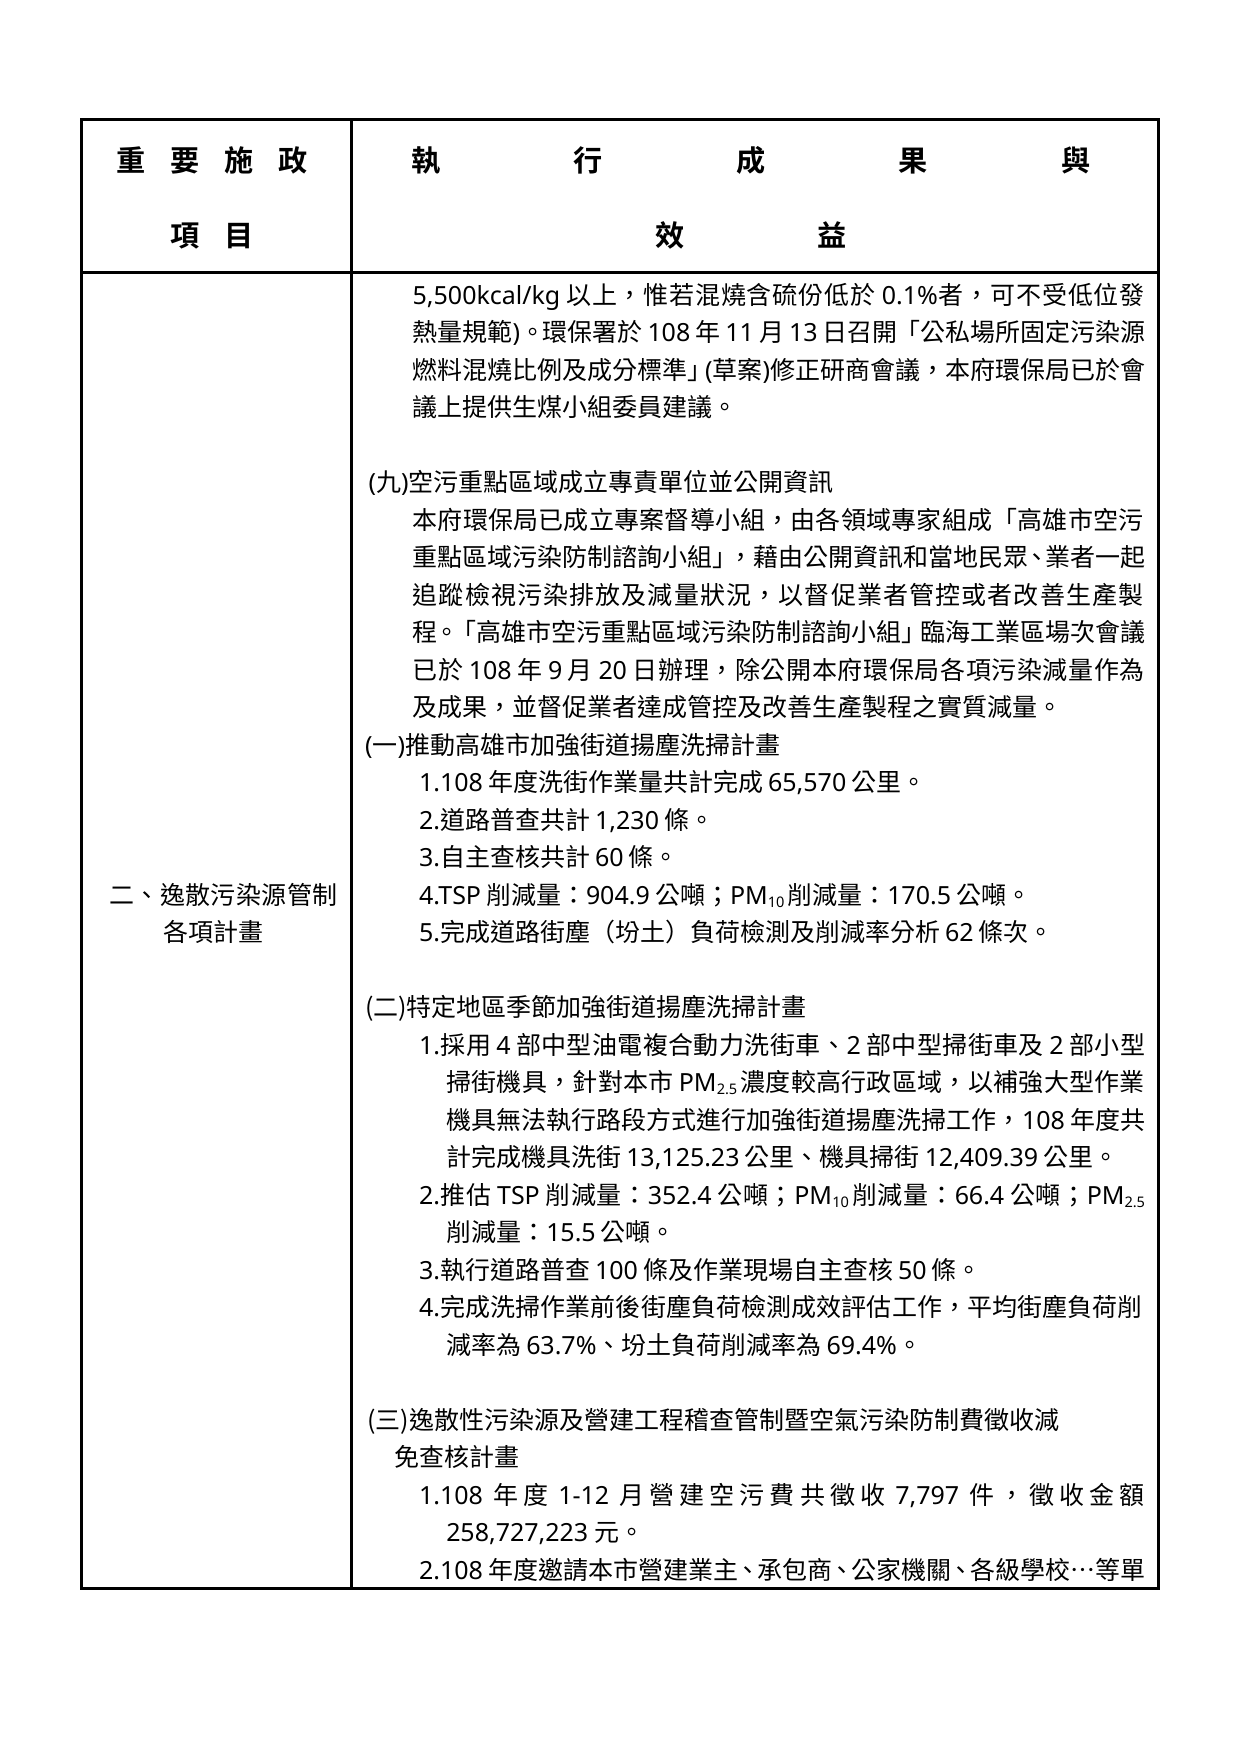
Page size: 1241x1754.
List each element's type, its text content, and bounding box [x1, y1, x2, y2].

table_cell (一) 固定污染源許可管制計畫 1.賡續推動許可制度；確認固定污染源污染物排放量資料，並建立資料庫；108年1-12月月份共受理固定源設置許可54件次、變更許可10件次、操作許可70件次、異動361件次、換證156件次、展延174件次。核發設置許可證75件次、操作許可證766件次。 2.執行1,154製程許可證法規符合度查核，查核結果未依許可證核定內容操作者，依法進行告發處分。 3.執行135根次公私場所排放口定期檢測現場監督檢測作業，確保檢測公司均依照標準流程進行檢測項目，以維護檢測數據之公正性。 (二) CEMS系統暨空氣品質資訊系統操作管理計畫 1.本市公告應連線第一批至第四批公私場所共有30家工廠91根連線煙道，除中鋼公司3根次無法裝設儀器之煙道外，其餘煙道皆已完成連線；而未公告部份已連線共有12根;環評連線共1根。根據最新公告之管理辦法所有連線工廠應傳送即時資料，目前已全數進行即時資料傳輸。 2.執行各項功能查核：相對準確度測試查核34根次、相對準確度測試監督26根次、標準氣體查核35根次、不透光率查核31根次、不透光率監督21根次、二氧化氮查核15根次、法規符合度查核58根次及現場評鑑3廠次。 3.108年辦理「CEMS管理辦法修正草案說明會」1場次。 4.空氣品質管理中心系統中建置緊急應變查詢處理系統，整合GIS圖資功能，提供空氣品質資料、氣象資訊、工業區環境監測資訊、CEMS資料、固定污染源相關查詢功能，並於地理資訊系統內以圖示、圖表顯示查詢結果；另提供固定污染源行動資料庫，提供緊急應變決策分析使用。 5.維護決策支援子系統，包括後端支援伺服器與終端平板電腦設備，其目的在於災害事故發生時，由相關使用者於後端支援伺服器進行災害成案動作，並將關鍵資訊以無線方式傳送至終端平板電腦，現場應變人員可操作終端平板電腦取得所有應變救災所需知詳細資訊以及快取關鍵資訊如基本資料、污染物判定資料、應變決策、歷史事故等。現場應變人員可透過終端平板電腦與後端人員互動，包括資材調度、災情狀況後傳、救災部屬圖面、現場監測數據回傳等。依據環境與天候監測數據，後端支援伺服器還可進行擴散模擬分析，提供後果分析給前端應變指揮官。 6.維護OPEN DATA資料格式，提升資訊公開化。 (三)固定污染源空污費徵收計畫 1. 執行107年第4季~108年第3季空污費申報建檔共5,294家次，空污費審查共5,294家次，追繳金額為5,234萬元。 2.執行本市108年度現場查核作業，空污費針對SOx、NOx、VOCs及TSP等污染物進行現場查核，共計完成606家次；排放量查核共計425家次。 3.執行本市轄內固定污染源稽查檢測，108年1-12月份稽查檢測共完成10廠次30個樣品含揮發性有機物原料或廢棄物VOC含量檢測。 4.空污費催補繳創新作法，以「空污費網路申報及查詢系統」為比較基準，分別與「固定空氣污染源管理資訊系統」及「事業廢棄物申報及管理資訊系統」2大系統勾稽，再透過「上下游比對」等三項比對作業，其108年度共追繳空污費3,905萬元 5. 辦理本市旅宿業、醫療社會福利機構及學校燃油鍋爐改造汰換使用低污染氣體燃料、太陽能或電能等加熱設備之申請補助案件審查，共計受理99件申請案，預計汰換改造鍋爐數共計158座。 (四) 揮發性有機物稽查管制計畫 1.執行181家次VOCs納管行業法規符合度查核及排放量確認作業。 2.執行17件次加油站相關申請資料審查、16座次廢氣燃燒塔相關使用申請審查、108件次歲修申請作業審查。 3.執行156日臭味巡查作業，並執行周界或管道異味官能檢測作業達10點次；執行6根次排放管道VOCs檢測及冷卻水塔VOCs濃度檢測2點次。 4.運用紅外線氣體成像儀執行石化業設備元件洩漏監測302.5小時。 5.執行石化業設備元件洩漏檢測80,110個。 6.執行轄內列管加油站264家基本資料更新作業；110站次油氣回收(A/L)檢測作業，抽測2,587支油槍；另執行60站次氣漏檢測。 7.以相關VOCs管制法令及防制技術議題，針對轄內業者辦理2場次VOCs法規宣導說明會及協助辦理1場次成果發表會。 8.針對屢遭陳情或告發處分工廠，辦理4場次減量輔導會議。 9.運用無人載具執行空氣污染排放調查8場次。 10.執行空氣污染防制之媒體(平面、廣播、網路及電視等)宣導費用共7萬元。 (五) 107~108年有害空氣污染物採樣檢測暨揮發性有機物連續監測設備維護運轉計畫 1.辦理戴奧辛污染源巡查及抽測作業，以掌握排放源之實際操作現況，進行全面法規符合度巡查工作223根次查核及執行戴奧辛排放源排放管道檢測20根次。 2.辦理重金屬污染源抽測作業，執行重金屬排放源排放管道檢測作業20根次。 3.108年度轄區內工廠進行減量改善之實廠輔導，對有超標或污染之虞的工廠，提供輔導改善2場次。 4.辦理排放管道PSN、VOC、異味、燃料含硫份檢測分析，P.S.N檢測作業30根次、VOC檢測31根次、異味檢測30根次、燃料含硫份分析採集10樣品。 5.購置不鏽鋼採樣瓶並執行採樣分析作業，遇空污緊急事件發生時可即時進行採樣，已完成10次緊急事件採樣。 6.108年度完成五常里民宅OP-FTIR連續監測計365日，潮寮國中計365日。 7.執行OP-FTIR測站查核共2站次。 8.污染源FTIR追蹤監測13場次。 9.工廠操作情形巡查計996次。 10.空氣品質戴奧辛檢測4次、空氣品質重金屬檢測4次。 (六)107-108高雄市室內空氣品質暨餐飲業(含紙錢集中焚燒)輔導計畫 1.108年室內空氣品質巡檢500場，標準檢測共34場，經檢測後有4家不符合相關法規標準，依法限期改善完成。舉辦評鑑作業6家，及辦理室內空氣品質宣導說明會1場次，室內空氣品質輔導改善宣導說明會3場，辦理室內空氣品質優良場所示範觀摩1場。 2.108年完成618家寺廟巡查作業，其中新增擴充巡查寺廟基本資料210家、更新維護寺廟基本資料408家次。於三大節慶辦理紙錢集中燒活動，總收運量為926公噸，以功代金所募得款項約為新台幣288萬餘元，並辦理以功代金成果發表會1場次。統計108年紙錢集中焚燒及以功代金成果，推估約可減少燃燒紙錢960.94公噸，減少污染物排放量TSP 3,392.1公斤、NOx 665公斤、PM2.5 2,344.7公斤，一氧化碳29,404.6公斤。 3.108年餐飲業巡查作業完成巡檢438家，其中包含「高雄市環境維護管理自治條例」納管之一定規模餐飲業巡查111家，並召開1場次宣導說明會。現場改善協調會1場，餐飲業周界或管道異味檢測3場。 (七)106-108年高雄市總量管制管理計畫 1.完成排放量減量分析作業：高屏地區空氣污染物總量管制第一期程自104年6月30日起至108年12月止，共列管458家既存固定污染源，原預期減量702公噸空氣污染物，統計至第一期程最後四季，實際減量約10,415公噸空氣污染物，減量成效約預期14倍。 2.已核發削減量差額共53件，TSP、SOx、NOx、VOCs核發量分別為383.5、1,268.7、2,380.2、1,800公噸；並已有完成37件差額交易移轉案例。 3.執行458家排放量目標年排放量比對檢核，檢核結果未達成應削減排放量之減量目標者將依法告發並限期改善完成。 (八)嚴格控管燃煤品質 本府已於108年3月成立「高雄市生煤使用管控專門小組」，其成員由空污專家學者、業者及政府部門共9位代表組成，並於108年4月19日及7月17日分別召開2次會議，會議結論為將生煤小組委員之建議(生煤含硫量限值訂為0.6%以下，低位發熱量訂為5,500kcal/kg以上，惟若混燒含硫份低於0.1%者，可不受低位發熱量規範)。環保署於108年11月13日召開「公私場所固定污染源燃料混燒比例及成分標準」(草案)修正研商會議，本府環保局已於會議上提供生煤小組委員建議。 (九)空污重點區域成立專責單位並公開資訊 本府環保局已成立專案督導小組，由各領域專家組成「高雄市空污重點區域污染防制諮詢小組」，藉由公開資訊和當地民眾、業者一起追蹤檢視污染排放及減量狀況，以督促業者管控或者改善生產製程。「高雄市空污重點區域污染防制諮詢小組」臨海工業區場次會議已於108年9月20日辦理，除公開本府環保局各項污染減量作為及成果，並督促業者達成管控及改善生產製程之實質減量。 (一)推動高雄市加強街道揚塵洗掃計畫 1.108年度洗街作業量共計完成65,570公里。 2.道路普查共計1,230條。 3.自主查核共計60條。 4.TSP削減量：904.9公噸；PM10削減量：170.5公噸。 5.完成道路街塵（坋土）負荷檢測及削減率分析62條次。 (二)特定地區季節加強街道揚塵洗掃計畫 1.採用4部中型油電複合動力洗街車、2部中型掃街車及2部小型掃街機具，針對本市PM2.5濃度較高行政區域，以補強大型作業機具無法執行路段方式進行加強街道揚塵洗掃工作，108年度共計完成機具洗街13,125.23公里、機具掃街12,409.39公里。 2.推估TSP削減量：352.4公噸；PM10削減量：66.4公噸；PM2.5削減量：15.5公噸。 3.執行道路普查100條及作業現場自主查核50條。 4.完成洗掃作業前後街塵負荷檢測成效評估工作，平均街塵負荷削減率為63.7%、坋土負荷削減率為69.4%。 (三)逸散性污染源及營建工程稽查管制暨空氣污染防制費徵收減 免查核計畫 1.108年度1-12月營建空污費共徵收7,797件，徵收金額258,727,223 元。 2.108年度邀請本市營建業主、承包商、公家機關、各級學校…等單位，舉辦「營建工程空氣污染防制費查核及巡查管制宣導說明會」4場次。 3.108年度1-12月共計完成27,253處次營建工地、河川疏濬工程等之(稽)巡查及建檔作業。其中，假日巡查數量達1,689處次。 4.108年度1-12月22,853處次巡查量，違反空污法第16條及第23條第2項屬稽查人員現場稽查告發案件計有22件，處分金額合計1,360,000元整。 5.公共道路洗掃清潔維護：針對公共道路之管線工程及污染之公共路面清潔執行維護作業，108年共有100家工地及93家工廠認養洗掃工區周邊道路，以加強維護周邊環境，統計108年度總洗掃道路長度為44,429.48公里，推估TSP粒狀污染物減量達613.13公噸。 6.108年度共完成10處工地即時監控系統架設，以即時掌握營建工地防制設施完善及現場施工情形。 7.108年度共完成5場工地周界TSP檢測，檢測結果皆符合法規標準，另完成10罐施工機具油品抽測，檢測結果皆符合法規標準。 8.辦理本市固定源散性粒狀污染物稽巡查作業，統計108年度完成2,197點次巡查作業，其中共有238件為提報對象。 9.推動本市固定污染源逸散性粒狀物納管對象認養周邊道路洗掃，完成推動93家次認養周邊道路 10.108年已完成瑞榮瀝青股份有限公司、奇奕國際礦業股份有限公司、台灣高速鐵路股份有限公司左營基地(監看東南水泥公司)、環球水泥股份有限公司大湖預拌混凝土場及勵龍股份有限公司等6處次CCTV架設監控作業。 11.辦理本市逸散源列管對象之周界TSP檢測作業，108年度已完成檢測作業共計20點次，其中配合高屏地區空氣品質不良期間(9~12月)檢測作業共計15點次，檢測結果皆符合法規標準。 12.辦理完成1場次成果發表會(配合營建計畫之工地頒獎)。 13.108年度共辦理12場次港區聯合稽查，聯合單位包含臺灣港務(股)公司、高雄港務分公司、交通部航港局、經濟部加工出口管理處高雄分處等單位。 14.108年度統計1月至12月底完成港區巡查260天，A、B級提報37件次。柴油引擎機具抽油10點次，檢測結果皆符合法規標準。 (四)河川揚塵管制 108年分別完成高屏溪裸露灘地里嶺大橋至雙園大橋間例行性巡查79天次。 108年辦理4場次高屏溪沿岸校園河川揚塵防護宣導說明會，宣導人數共約1,284人次。 108年辦理2場次高屏溪沿岸區里河川揚塵防護宣導說明會，宣導人數共約477人。 108年辦理1場次高屏溪河川揚塵預通報中級演練，參與人數約60人。 108年辦理2場次與環保署、水利單位及屏東縣環保局召開揚塵防制聯繫會議，主要討論目前河川揚塵防制現況、裸露地改善區域規劃及提出未來建議工作事項，以利後續本市對河川揚塵防制作為。 108年完成3次高屏溪裸露灘地衛星影像面積調查。 108年完成河川揚塵電台廣播宣導共計40天次。 完成拍攝河川揚塵防制宣導影片，於辦理各項河川揚塵防制宣導作業時，提供民眾觀看，以達宣導成效。 建置及維護高屏溪沿岸揚塵預警及通報系統，除提供即時空氣品質預警訊息外，並提供相關氣象背景資料，作為後續預警通報之參考。 108年完成7次高屏溪沿岸裸露地分佈狀況及周邊污染源空拍。 108年針對高屏溪沿岸易發生河川揚塵污染路段共進行3,146.87公里洗街作業。 108年辦理場次農業廢棄物露天燃燒防制宣導說明會，宣導人數共約333人次。 (五)空品淨化區業務計畫 依據『高雄市政府空氣品質淨化區設置及管理要點』，持續推動市有土地、私有土地或國有非公用土地設置空品淨化區。108年度共計新增設置8處空品淨化區(包含2處綠牆)，新增綠地面積7,899M2。 2.建置空品淨化區進行線上自主提報以及線上申報系統。更新環保署及本市空污基金補助設置之空品淨化區相關基本資料庫、綠化減碳及污染物淨化量資料庫、成果現況網頁。 3.全面推動511處空品淨化區自主管理，本年度完成本市空品淨化區200處基地現場查核作業，453處配合自主管理線上提報，提報率達88%。針對未於期限內提報自主管理資料者，抽查40處進行不預警查核。 4完成70處基地碳匯量測作業，調查喬木數量5,050株，碳匯量總計為1,997.77公噸。 5.完成511空品淨化區基地之綠覆率百分比之查核紀錄，並計算其平均綠覆率為95.22%。 6.辦理2場次空品淨化區設置申請空污基金補助說明會、1場次空品淨化區認養說明會。 7.結合高雄市立社會教育館草地音樂會，辦理一場空品淨化區宣導活動，拍攝空品淨化區宣導影片一則，宣導空品淨化區設置成效，發布三則新聞稿，製作宣導品189份。 8.輔導13處考評成績較差且有意願配合改善之空品淨化區，完成實質改善工作。 9.完成本市三個行政區（林園區、大寮區、仁武區）23筆裸露地調查，面積約為3.1595公頃，經輔導改善後，裸露地改善總面積約2.8934公頃，裸露地改善面積完成率91.57%。 媒合25家企業認養22處空品淨化區。 本年度因資源整合、撙節維運成本及提供民眾便利服務，「高雄綠遊通APP」已介接至高雄市公共腳踏車租賃站新版的APP，「高雄市公共腳踏車EASY GO！2.0」更新版已於108年6月27日上架，且於108年11月15日舊版高雄綠遊通APP已下架，持續提供民眾當前位置與目的地間之鄰近租賃站導航功能，並結合本市空品淨化區相關資訊。 執行48次空噪科辦公廳植栽養護工作。 篩選3處校園空品淨化區，輔導設置3面植栽或生態解說牌，提升周邊運用功能。 (一)降低機車空氣污染綜合計畫 1.完成已定檢機車巡查拍照存檔共計393,981輛次，巡查未定檢機車張貼限改通知單共計42,410次；已完成車牌辨識作業共拍攝429,070輛次，巡查作業及車牌辨識未定檢機車寄發限改通知49,214輛次，其中已回檢數33,236輛次。 2.完成機車路邊攔檢9,096輛次，其中不合格數1,427輛次，不合格率為15.7%；檢測不合格機車已完成複驗改善54,478輛次，複驗改善完成率為98.2%。 3.民眾對機車定檢的觀念已逐年提高中，由定檢資料統計得知，108年度使用中機車已管制比例約53.7%。 4.至108年12月止空氣污染物削減量部分，NOX可削減10.8噸，PM2.5可削減2.3噸，NMHC削減量為64.7噸，CO削減量為308.2噸，主要的削減量來自定檢不合格機車調修改善、老舊機車淘汰、未定檢機車路邊攔檢不合格複驗改善。 5.受理申請汰舊二行程案件，完成審查並符合累計6,326件，已完成撥款補助累計共6,326件。受理高雄市汰舊並新購電動二輪車申請，完成審查並符合計2,831件，已撥款補助計2,672件。另受理新購電動二輪車申請，完成審查並符合計1,031件，已撥款補助計1,031件。 6.辦理機車排氣檢驗站教育說明會5場次。 7.完成宣導品製作1,500份及海報1,000張。 8.完成年度充電站巡檢工作及維護144座公共充電站。 9.完成新聞媒體製作15則。 (二) 執行柴油車排煙管制計畫 1.108年完成車籍資料庫並定期更新資料，柴油車檢測排煙共通知5,377輛次，執行站內全負載及無負載檢測共計有10,608輛次，站內檢測不合格車輛有356輛，不合格率為約3.3%。 2.完成路邊攔檢排煙共79輛次,不合格為14輛次,整體不合格率為約17.7％。 3.柴油車油品攔查11,372輛次，抽油送驗102件，其中有100件進行含硫量檢測，有2件進行芳香烴檢測，檢驗結果有2件含硫量檢測不合格。 4.維護0800-721721免付費電話預約檢測系統。 5.落實推動柴油車自主管理制度共計簽約有842家，加入柴油車自主管理總車輛數共10,149輛次。 6.推動「保養為主、檢驗為輔」落實使用中柴油車保檢合一制度，本局已完成12家柴油車認可保養廠，輔導建置執行排煙檢測能力，以落實車輛檢修品質，有效管制柴油車污染；108年度有6家認可保養廠願意接受排煙檢測能力訓練，並於12月16日完成評鑑工作，6家皆通過檢驗能力評鑑。 7.推動「行動檢測站」到場檢測服務作業，結合柴油車自主管理措施，檢驗符合標準即可核發分級標章，並優先以公務單位做起，並嘗試與貨運公會合作執行，共計完成檢驗1,880輛，核發1,847張自主管理標章。 8.受理申請淘汰老舊大型柴油車補助案件累計1,579件，通過 審查累計1,531件，已完成撥款案件累計1,074件，撥款金額共計2億8,993萬元。受理申請大型柴油車加裝濾煙器補助案件累計14件，通過審查累計14件，已完成撥款金額共計252.8萬元。 (三)推動公共腳踏車 1.配合市府推廣綠能運輸政策，將公共腳踏車由休閒層面提升為都會交通的接駁運具，以增建公共腳踏車租賃站與捷運站、社區共構形成串接路網，作為短程及轉乘接駁的交通工具。 2.本市公共腳踏車108年每月平均使用人次達38.3萬人次/月以上，每日平均使用逾12,582人次，每日每輛車之週轉率最大達6.68人次，累計總服務人次已突破2,620萬人次，記名登錄人數亦突破104.9萬人。 3.合計本市公共腳踏車租賃站共309站，營運範圍已擴及東至大樹區、西至鼓山區、南至林園區、北至茄萣區。另提供捷運轉乘公共腳踏車優惠措施，每月捷運使用轉乘公共腳踏車人次約3.14萬人次，占公共腳踏車使用人次約8.2%，提升公共腳踏車轉乘接駁的功能。 4.因應3G行動通信業務特許執照屆期終止，於108年6月底前完成全系統300座租賃站升級4G通訊模組。而為便利民眾自行管理票卡，108年12月資訊網新增票卡線上註銷功能，增進服務品質及便利性。 (一)蒐集本市及鄰近空品區環境背景與空品資料，以瞭解環境負荷及空氣品質現況。本市懸浮微粒濃度及臭氧小時平均值108年已達空氣品質標準且皆符合二級防制區標準、細懸浮微粒(PM2.5)標準(手動)檢測方法監測的年平均濃度已由102年30.7μg/m3降至108年20.5μg/m3，改善率達33%。 (二)分析本市空氣品質監測站監測資料。 (三)整合分析轄區內各類污染源空氣污染物排放清單。 (四)依空氣品質現況、未來發展趨勢及本市地方特色，研擬各項空氣品質管理目標與對策，並檢討修正本市空氣污染防制計畫。 (五)協助有效管理各項空污執行計畫及定期追蹤檢討執行成效。 (六)整合各項空氣品質管理成效宣導成果，108年共計發布39則新聞稿。 (七)研訂本市區域空氣品質惡化防治措施，於108.12.23完成公告。 (八)視空氣品質狀況，啟動空氣品質惡化相關防制措施，108年共啟動151天。 (九)108-109年高雄市空氣品質感測物聯網布建計畫 1.108年度針對轄內工業區及其鄰近周邊社區完成完成增設750台空氣品質微型感測器及30組風速風向計，全市空氣品質感測點合計達1,250點，以蒐集本市33處行政區及11處工業區之溫溼度、PM10、PM2.5及TVOC即時感測數據資料。 2.108年度辦理全市1,250點空品感測器之巡檢維護及數據校正作業，共完成數據比對品管作業509點次及維護保養作業504點次，以確保感測數據收集完整率達90%以上，且數據品質無虞。 3.定期分析本市空氣品氣微型感測點監測數據，掌握污染熱點區域及好發時段，作為空氣污染稽核輔導應用參考，以提升稽查成效。 4.108年辦理3場次空氣品質及空氣污染認知宣導活動，建立民眾對於空氣盒子、微型感測器數據與環署測站的差異認知等功能。 (一)本市航空噪音補助： 108年度審查案件數，合計共11件。目前已收件部分並完成初審及現勘拍照，合格件共9件，已函送高雄國際航空站辦理後續複審事宜。 (二)本市道路、鐵路及大眾運輸系統噪音管制事項： 交通噪音監測：108年度完成本市各噪音管制區民眾陳情交通噪音監測共11件。 本市河川108年全年平均RPI 5.23，與107年全年平均(5.43)相較，改善率達3.68%。 配合行政院環境保護署年度工作重點，執行「108年度工業區水污染防治管理計畫」，稽查243次、採樣216次。 推動排放許可、申報制度，以確實有效管制污染源；108年列管之水污染源2,411家，包含公共下水道系統7家、社區下水道系統108家、工業區下水道系統11家及指定地區場所專用下水道29家，餘為排放地面水體者之事業單位847家，均依法要求申請廢(污)水排放許可證(文件)列管。 截至108年12月底轄境內水污染防治許可案件共1,593件，依申請案件類別統計，申請水污染防治措施計畫者有340件、排放地面水體許可證244件、簡易排放許可文件325件、貯留許可文件94件、營建工地逕流廢水削減計畫407件、廢水管理計畫86件、CWMS措施說明書及確認報告書97件。 另督促事業及污水下水道系統依規定設置廢(污)水處理專責單位或人員，目前實際設置專責單位73家，甲級專責人員76家，乙級專責人員240家。 落實使用者付費原則，針對本市排放地面水體之事業完成355家次水污染防治費查核作業。 配合行政院環境保護署年度工作重點，推動畜牧糞尿資源化政策，輔導31家畜牧場核准使用沼液沼渣作為農地肥份使用。 獲環保署補助建立轄內沼液沼渣肥分使用運輸施灌體系，統計至108年12月31日止，共完成沼液集運7,645趟次、集運施灌量2,2942.8噸。 108年度辦理水污染教育訓練於10月23日、12月18日共2場，對象為環保局人員，教育訓練課程為：「無人飛行載具系統於環保稽查之運用」。 108年度辦理事業水污染防治法規說明會於3月11日、3月25日、4月16日、4月17日、4月22日、4月25日、5月22日上下午、5月27日、5月28日、6月24日、6月27日、11月28日上下午，共14場，對象為本市列管事業(包含畜牧場、社區大樓等)，說明會主題為「沼渣液作為農地肥分再利用宣導說明會」、「社區大樓污水下水道法令宣導說明會」、「CWMS系統性及功能性查核常見缺失暨相關法規說明」、「水污染防治措施及檢測申報管理辦法近期修正條文及應注意事項說明」、「事業廢(污)水定期檢測申報常見缺失及因應作為說明會」、「水污染防治法及相關子法說明會（工業區納管事業）」等。 辦理「水環境巡守隊淨溪淨川暨水質檢測活動」共計14場約331人參與。 108年度新成立1支水環境巡守隊（河堤水環境巡守隊-巡守愛河流域），為感謝水環境巡守志工ㄧ年來，對高雄市區內水環境品質辛苦的維護，及增進巡守隊彼此間的交流，加強巡守隊與環保局間的聯繫，於108年11月24日舉辦108年度高雄市河川巡守隊成果檢討會。 劃定「高雄市鳳山溪大東橋上游水污染管制區」；於108年12月26日刊登公報公告，並於109年4月1日生效。 飲用水水質監測，提升飲用水水質 持續監控本市飲用水水質、並加強進行自來水水質監測、包盛裝飲用水水源水質稽查與水源供應許可證之核發，掌握水質狀況，以確保本市飲水衛生之安全。 執行自來水配水系統用戶管線固定點採樣共完成619件，不合格1件，合格率99.84%，不合格項目已立即要求自來水事業改善完成；簡易自來水抽驗水樣38件，合格率100%。 執行自來水淨水場水源水質稽查計58場次，執行簡易自來水水源水質稽查計12場次。 執行飲用水連續供水固定設備稽查422件，合格率100%；抽驗水質322件，合格率100%。 執行自來水水質處理藥劑稽查8件，合格率100%；採樣檢驗藥劑8件，合格率100%。 執行包裝及盛裝飲用水水源查驗24件，合格率100%；盛裝水站(加水站)核發水源供應許可證448件次，稽查540件次。 飲用水水源水質保護區或飲用水取水口一定距離內之土地申請查註案件88件，查註地號為955筆。 天然災害發生時，飲用水安全維護之宣導：108年7月19日發佈「颱風季節來臨 呼籲民眾注意飲用水安全」新聞。 (二)飲用水設備管理 飲用水連續供水固定設備稽查422件，合格率100%；抽驗水質322件，合格率100%。 盛裝水站(加水站)核發水源供應許可證448張，稽查540件次。 (三)108年度辦理「宣導安全飲用水」之活動： 108.07.25_安全飲用水宣導_醫療院所 108.08.20_安全飲用水宣導_加水站水源供應業者 108.09.07_安全飲用水宣導_世界水質監測日_市民 108.10.31_校園安全飲用水宣導_仁武區烏林國小 108.11.27_校園安全飲用水宣導_大寮區忠義國小 (一)執行高雄市土壤及地下水調查及驗證工作相關計畫，包括「108年度高雄市土壤及地下水污染調查及查證工作計畫」、「高雄亞洲新灣區及周邊場址土地永續發展評估計畫」、「中油高煉廠污染土地再利用評估工作計畫」、「107年度高雄市土壤及地下水品質監測及管理計畫」、「108年度高雄市土壤及地下水品質監測及管理計畫」。計畫成果為： 108年度高雄市土壤及地下水調查及查證工作計畫： 完成243組土壤樣品及154口次地下水監測井採樣分析工作業。 執行本市535口地下水監測井巡查作業暨152口外觀維護、13口井體修復、24口井況評估、12口標準監測井廢井、9口簡易井設置及2口標準監測井設置等作業。 每月一次場址現場監督查核工作(目前場址數77處)。 辦理18小時土壤及地下水污染整治技術與相關法令教育課程、3場土水法相關法規說明會、5場次國中小學童或教師土水污染宣導說明會、1場次校園宣導種子教師培訓課程及1場次褐地活化研討會。 執行本市32站加油站基本資料及法規符合度查核及32站具高污染潛勢加油站預防性體檢工作，以及每四個月定期審查本市近300家加油站申報資料。 2.「高雄亞洲新灣區及周邊場址土地永續發展評估計畫(計畫期程至109年2月)」及「中油高煉廠污染土地再利用評估工作計畫(計畫期程至111年2月)」持續執行中。 3.107年度高雄市土壤及地下水品質監測及管理計畫 完成80組土壤、底泥採樣分析；15口次地下水監測井採樣分析；2站加油站定期追蹤土壤氣體採樣檢測工作。 辦理5件法律訴訟案及2件法律訴願諮詢服務。 執行農地土壤品質監測，土壤樣品採樣共29點次；9組重金屬樣品分析。 執行7處非法棄置場址監測井33口次地下水監測及污染調查工作。 每四個月執行地下儲槽系統定期申報審查，共計288家加油站申報資料。 土污法八九條備查及審查共計80件。 每月至少3家次場址現場查核，共計查核場址數36處。 辦理3場次整治技術與法令教育訓練。 4.「108年度高雄市土壤及地下水品質監測及管理計畫(計畫期程至109年5月)」 每月執行彌陀區及燕巢區場址巡查(共計5處) 完成10組土壤、底泥採樣分析；5站加油站定期追蹤土壤氣體採樣檢測工作。 辦理2件法律訴訟案及1件法律訴願諮詢服務。 執行6組農地土壤品質監測之重金屬樣品分析。 執行7處非法棄置場址地下水監測井巡視及外觀維護，17口次地下水監測及污染調查工作。 每四個月執行地下儲槽系統定期申報審查。 辦理土污法八九條備查及審查，目前共計68件。 每月至少3家次場址現場查核，目前查核場址數21處。 目前辦理2場次整治技術與法令教育訓練。 (二)本市已公告及列管之土壤、地下水污染場址總計77處，包括20處整治場址、50處控制場址、6處應變措施計畫場址及1處地下水受污染限制使用地區，列管面積約714公頃。 (三)本市108年度新增公告及列管之土壤、地下水污染場址總計6處，包括1處整治場址、3處控制場址、1處應變措施計畫場址及1處地下水受污染限制使用地區。 (四)本市108年度解除公告及列管之土壤、地下水污染場址總計18處，包括1處整治場址、9處控制場址、7處應變措施計畫場址、1處公告廢止。 (五)108年度共召開本府土壤及地下水污染改善推動小組3場次及專案分組委員48場會議。 輔導本市505家運作毒化物業者依毒性化學物質管理法規定完成運作紀錄申報，另現場稽查輔導查核計877家次，告發11件，辦理毒性化學物質運送聯單報備及變更共36,650件。 審核及核發毒化物登記文件、許可證、運作核可文件、第四類核可文件、專責人員設置等新申請、換發、補發、展延、註銷案件共1,185件。審核「危害預防及應變計畫」、「運送之危害預防及應變計畫」、「應變器材、偵測及警報設備設置及操作計畫」374件。 會同警察及監理單位人員實施「高雄市加強毒性化學物質運送管理聯合輔導稽查實施計畫」，計畫期間計攔檢153車次，攔查結果符合規定。 108年4月19日及108年11月13日辦理2場次毒性及關注化學物質管理法法規宣導說明會。 108年6月12日及108年8月29日辦理2場次高雄市食安活動、108年度高雄市食安宣導說明會。 加強環境用藥製造、販賣業及病媒防治業之查核，並辦理環境用藥製造、販賣業及病媒防治業之許可執照審核，共計列管環境用藥製造業3家、販賣業46家、病媒防治業161家、告發處分37件。 108年1至12月依據環境用藥管理法相關規定，加強偽造、禁用、劣質環境用藥及其標示查核，計查獲偽造、禁用、劣質環境用藥33件；執行市售環境用藥標示查核1,340件，環境用藥廣告查核400件。 108年7月26日、30日、8月3日、8日、15日發布新聞稿「環保局提醒網拍廣告通通要執照」，後引起多家媒體迴響，紛紛刊登相關的環藥網拍新聞。 108年3月30日Earth Hour 地球關燈1小時活動-環境用藥宣導。 108年7月3日配合除草劑宣導辦理環境用藥宣導說明會1場次。 108年10月18日以列管之環境用藥業者為對象，辦理2場次之高雄市環境用藥線上系統操作宣導會。 毒災聯防組織建置與訓練 毒災聯防組織編制規劃： 本市列管毒性化學物質運作廠商達495家，為能即時於毒性化學物質災害事故發生時，迅速啟動聯防組織成員協助救災，依區域及毒化物特性分為13組，並不定期辦理相關訓練課程，以加強現場應變人員對毒災處理程序及應變設備操作之熟悉程度。 2.毒災聯防組織訓練： 108年4月10日、108年5月31日辦理內部教育訓練2場次，課程內容為「毒化物現場稽查及毒化物文件審查經驗分享」、「工廠常見偵測儀器原理及說明」、「攜帶式四用氣體偵測器使用方法及說明」及「現場偵測警報設備測試流程及常見問題」。 108年10月23日辦理「108年度高雄市毒化災事故案例研討會」1場次。 108年7月29日、30日邀集本轄毒災聯防組織成員，辦理「108年度高雄市毒災聯防小組緊急應變實作訓練」，共計3場次。 3.無預警通聯測試： 針對本轄毒化物運作業者辦理毒化物運作場所災害通聯測試，108年度共計辦理30場次。 4.現場無預警測試： 針對本轄毒化物運作業者辦理現場無預警測試，以隨機抽測方式對工廠單位進行施測，由現場人員立即進行應變處置，加強廠方救災應變能力，108年度共計辦理33場次。 (二)毒災防救演練： 108年10月24日(下午)辦理「108年高雄市政府毒性化學物質災害應變中心開設模擬演練暨毒災防救工作會議」毒災應變中心開設及兵棋推演。 108年11月5日(下午)辦理「108年度高雄市毒性化學物質災害防救演練」實兵演練。 每週垃圾清運5日，全年清運 497,424.61公噸。 本市實施垃圾不落地措施，包含各級公私立學校，民眾配合良好，不僅減少垃圾堆置點及髒亂產生，同時提升市容景觀。 維護市容環境，每日執行人力清掃慢車道，108年人力清掃面1,597,489,127平方公尺；108年掃街車清掃快車道，清掃面349,665,679平方公尺。 廚餘回收每週隨垃圾車回收5日，108年廚餘回收量14,385.73公噸，回收率5.78%。 資源回收每週每條清運路線由資源回收車回收2日，108年資源回收量650,302.25公噸，回收率57.12%。 為維護市容觀瞻及增加停車位，廢棄車輛委託民營拖吊，108年計移置汽車285輛、機車1,590輛。 「高雄市巨大廢棄物回收再利用廠」， 108年度巨大廢棄物回收再利用2,060.46公噸、回收再利用率0.17%。 登革熱防治作業：持續配合市府「孳檢為主，消毒為輔」之登革熱防治策略，除進行本市各機關、學校、團體及公私場所登革熱病媒蚊孳生源之清除、輔導及檢查外，並特別加強宣導一般民眾對於室內外環境孳清工作之重視。 環保局所屬各區清潔隊配合各區公所列管之空地髒亂資料，由區公所先行確認複查後，函請環境髒亂空地之所有人限期改善，並由環保局配合督促改善。若屆期經稽查仍未改善，環保局則依廢棄物清理法予以告發處分。 針對確定及疑似病例個案周遭，加強其室內外緊急防治工作(含孳生源清除、孳生源檢查及戶內外消毒)。 108年仍配合市府『生態滅蚊』之策略，工作上則以『孳檢為主、消毒為輔』，實務上由環保局登革熱防治隊及各清潔隊於平日進行室內外孳檢工作，於有發現孳生源時，再進行必要之噴藥消毒工作，一方面避免藥劑噴灑過度污染環境及病媒蚊產生抗藥性、一方面亦避免民眾因過度噴藥爆發民怨。 針對登革熱高風險及列管場域，由登革熱防治隊及各區隊派員續進行孳檢工作以降低病媒蚊密度，另為呼籲民眾落實登革熱居家防治，落實執行公權力並搭配各里進行家戶宣導，由家戶自身做起，務求滅絕病媒蚊孳生源。並由登革熱防治隊繼續佈放誘殺桶，持監測本市病媒蚊的密度，將所收集數據來反映該區成蚊密度，供各區級指揮中心作為參考。 108年輔導檢查清除15,119里次、清除髒亂點25,303處、清除孳生源353,924公斤。孳生源投藥45,520處、總消毒面積35,489,910㎡；登革熱病媒蚊防治工作總投入人力136,126人次。 依據「高雄市登革熱生態滅蚊防疫計畫」，108年度本市維持執行1次預防性定期戶外消毒工作，避免噴藥過度造成環境污染及蚊蟲抗藥性影響防疫，並於實施前先函請各區公所，轉知所屬各里辦公處及里民配合居家環境整頓以提昇防治效果，實施期間為108年2月19日至6月19日；餘則針對登革熱個案或特定事件造成之環境衛生不良區域實施消毒作業。 訂定108年度全市家鼠防除工作計畫，並採購滅鼠藥劑於10月1日至10月7日辦理「高雄市滅鼠週」前發放。以及宣導民眾「做好環境整頓、投以滅鼠餌劑為輔」之正確防除觀念，以防治家鼠危害，維護居家環境品質。 每年年底由各區隊提報來年各行政區清疏目標及路段，並將每日清疏作業情形上傳溝渠清疏平台公告市民周知，另發現水溝結構異常將立即通報相關單位進行改善，務使市區排水順暢，保護市民生命財產安全。 每年汛期前完成各行政區域易淹水路段清疏作業，提升易淹水路段排水順暢度，並於豪雨特報及颱風期間，請各區隊再次加強轄易淹水及低窪路段洩水孔巡檢作業，以確保排水順暢。 108年清疏長度3,950公里，清疏污泥重量28,920公噸。 配合環保署推動「全面提升優質公廁精進計畫」，逐年辦理公廁特優場所認證，加強公廁維護檢查，檢查結果函送權管單位改善。 每月將彙集各區隊公廁檢查成績報表，提報環保署EcoLife網頁系統。 108年檢查72,310座次。環保局負責維護公廁79座。 為支援提供本市各機關團體、市民辦理各項活動使用，環保局備有流動廁所1輛，108年度租用36車次，租金收入75,000元。 108年向行政院環境保護署爭取補助款28,560,600元汰換14輛老舊垃圾車，以及28,800,000元汰換13輛老舊資源回收車，投入現行垃圾清運行列。 推動執行機關加強辦理資源回收工作，利用勤前教育、勞安訓練及教育訓練課程，加強宣導回收清運及貯存之作業及規範。 配合環保署推動資源回收相關工作，包括推動建置資源回收形象改造示範點共3處，補助16處社區及44處學校機關購置資源回收設施。 加強轄區責任業者約2,924家及14大販賣業者列管約4,286家，主動稽查商品是否確實標示資源回收標誌及是否依規定設置資源回收設施。 落實回收處理業的管理，針對轄區達一定規模登記為回收處理業者79家，未達一定規模回收業者218家，實施輔導事宜，以有效落實形象改造工作。 加強辦理資源回收宣導活動場次達1,339場以上，並藉由電子媒體或平面媒體提升宣導效益，媒體宣傳(導)則數達535則，另為配合環保署政策，加強廢照明光源防破宣導、二次電池回收宣導、廢紙容器與廢紙分開回收宣導、玻璃分色宣導及電子電器逆向回收宣導工作。 配合環保署辦理已登記責任業營業量查核專案計畫，藉由查出短報或漏報等不實申報情事，提升本市轄內業者繳交資源回收清除處理費之稽徵成效，108年度查獲短漏金額約481萬元。 108年辦理清潔隊員招考，統計至111年屆齡退休人數達669人；依據「高雄市政府環境保護局職工工作規則」第4條規定，辦理招考。 「108年清潔隊員甄試」錄取採總成績排序進用，正取人員193名已於108年11月1日報到；備取人員則按期程，採半年(2月及8月)依序遞補屆齡退休人員職缺至各區清潔隊，以解決人力之需求。 清運處理本市水肥公民營清除處理機構清除之水肥，轉運至污水下水道系統處理廠處理，108年度共處理本市水肥73,005.81公噸。 （二）108年度環保局大寮及旗山衛生掩埋場處理本市廢棄物（溝泥）計23,603.251公噸。 （三）108年度環保局燕巢及路竹衛生掩埋場妥善處理本市中、南區資源回收廠及岡山、仁武焚化廠產生之飛灰衍生物共計104,239.78公噸。 （四）西青埔衛生掩埋場辦理沼氣再利用發電，108年度共處理沼氣計368.75萬立方公尺，發電量計589.85萬度。 （五）辦理第十五期環境品質監測計畫。 （六）執行垃圾焚化底渣委託及自辦篩分再利用處理計畫，108年度再利用處理中區、南區、仁武、岡山資源回收廠產出底渣共154,227.9公噸。 （七）行政院環境保護署工程查核小組查核環保局「高雄市路竹簡易垃圾掩埋場活化再利用工程—廢棄物挖掘及篩分作業」及「高雄市路竹簡易垃圾掩埋場華畫再利用工程—掩埋場整建工程」，皆獲評為「甲等」。 （八）行政院環境保護署辦理環保局公有掩埋場第三級查核，查核結果88分「甲等」，另參與查核營運中掩埋場-燕巢場81分「甲等」。 （九）依「高雄市廢棄物處理場廠回饋辦法」第九條第二項「回饋金依實際進場掩埋廢棄物之數量，按每公噸提列新臺幣二百元…。」規定，108年度撥付回饋金共計28,869,720 元，其中燕巢區公所7,568,594元、路竹區公所11,031,239.79元、阿蓮區公所5,549,236元、大寮區公所4,456,524元、旗山區公所264,126元。 （一）持續擴大列管事業廢棄物產源：落實執行行政院環保署公告「應以網路傳輸方式申報廢棄物之產出、貯存、清除、處理、再利用、輸出及輸入情形之事業」及公告「應檢具事業廢棄物清理計畫書之事業」，108年12月列管公告對象計3,357家。 （二）持續辦理廢棄物清除處理機構許可管理業務，強化審查時程控管，廢棄物清除處理機構108年度許可證核發件數479件。 （三）108年度辦理公民營廢棄物管理及事業廢棄物網路申報管制系統之勾稽管理、申報查詢、輸出境外及稽查管理共計20,602次、裁處1,203件、處分金額21,322,500元。 （四）辦理事業機構之事業廢棄物清理計畫書審查共計審查通過2,589件。 （五）配合地檢署，環保警察第三中隊及協同南區環境督察大隊值執行公害犯罪聯合稽查，以有效嚇阻不肖業者，任意違法傾棄破壞環境情事，108年度共執行80場次。 (一)環境影響評估 108年度計召開3場次環境影響評估審查委員會、審查案件15件次(4件次環說書、4件次環境影響差異分析報告、7件次變更內容對照表)；召開22場次專案小組初審會議，審查案件24件次。執行184件次環評開發案件現場監督作業，以查核開發單位環評承諾事項及審查結論辦理情形，督促開發單位落實環境保護對策，達成環境保護之目的。 (一)辦理高雄巿永續發展會會議 縣市合併後，於101年4月6日高雄市永續發展會組織架構調整及設置要點新訂研商會，針對高雄市永續發展會設置要點及組織架構進行討論並提供建議，並於101年12月5日由本府人事處函頒「高雄市永續發展會設置要點」。 高雄市環境維護管理自治條例自104年10月15日公布施行，依其第12條規定，針對本市氣候變遷衝擊下之脆弱度，應研擬因應調適策略，並提請本府氣候變遷調適會審議，以降低氣候變遷造成之衝擊。因此本府針對高雄市永續發展會進行任務擴編，並更名為「高雄市政府永續發展暨氣候變遷調適會」，其任務除了原本推動本市永續發展外，並加入本市八大領域調適行動綱領的審議與決策，以有效推動本市氣候變遷調適政策，減少氣候變遷衝擊。 高雄市永續發展暨氣候變遷調適會委員於108年邁入第5屆，聘期自108年3月至110年2月，高雄市永續發展暨氣候變遷調適會下10個工作小組自108年2月起陸續召開工作小組會議，更新指標等資料，並於108年8月29日召開「高雄市永續發展暨氣候變遷會第5屆第1次委員會」，確認永續發展指標辦理現況、工作報告及報告案。 (二)推動節能減碳，建構永續生態城市 1.落實波昂宣言、邁向國際環保新都 108年6月24日至7月4日市府組團赴德國波昂參加「2019年ICLEI韌性城市大會」，由時任環保局袁中新局長及工務局吳明昌局長率工務局、交通局、環保局與會，本次市府代表團於會中發表「氣候變遷之下高雄市調適行動模式」及「以濕地、滯洪池串聯的高雄綠色生態廊道與城市水韌性調適措施」；會後並安排前往參訪2018年歐洲綠色首都「奈梅亨」及德國氣候服務中心(GERICS)。 108年10月23日至26日由陳雄文副市長率環保局赴韓國首爾參與「2019年首爾氣候變遷市長論壇暨ICLEI東亞地區執行委員會」，陳雄文副市長並於會中分享高雄在面對極端氣候瞬時強降雨時所採取清溝、滯洪、檢討雨水下水系統設計基準、汰換二行程機車為電動機車、電廠改燒天然氣等實際的調適減緩行動，深獲現場各國代表肯定，也為大會提供有效的氣候調適解決案例。 2.高雄市溫室氣體減量計畫： 高雄市107 年溫室氣體淨排放量為5,814.61萬公噸CO2e，較基準年94年減少12.09%，已超國家109年減量2%目標。 「高雄市溫室氣體管制執行計畫」於108年5月16日經中央核定執行。 高雄市環境維護管理自治條例第9條、第11條及第21條修正案，於108年9月27日經行政院核定通過。 2019年城市碳揭露(CDP)，高雄市於減緩及調適兩項目皆獲評最高之A等級。 辦理57家應盤查登錄溫室氣體排放量之排放源線上及現場勾稽查核作業，全數符合法規要求。 辦理33場次低碳環境教育宣導活動。 辦理16場次107年度低碳環境教育執行成果有疑義單位查訪作業。 完成14案事業單外與住商部門溫室氣體合作減量作業。 辦理6場次溫室氣體排放源訪察及自主管理計畫輔導作業。 購置7部影片提供市府辦理低碳環境教育宣導。 辦理3場次調適利害關係人訪談作業。 辦理2家次事業單位節能減碳輔導。 辦理1場次溫室氣體減量策略研商會。 辦理1場次自主管理輔導暨跨部門溫室氣體合作減量說明會。 輔導港都客運辦理電動公車碳標籤申請作業。 邀請國家災害防救科技中心(NCDR)及德國氣候服務中心（GERICS）辦理2場次氣候調適行動教育訓練。 3. 執行「108年度高雄市環境教育宣導暨環保集點推廣計畫」績效如下： 本市環保集點推廣人數統計至108年12月底達16,859人，推廣人數為全國第一。 配合大眾運輸集點政策完成39場次宣導活動，推廣18處機關學校環保集點宣導及完成12場次社區協會志工環保集點宣導活動。 完成輕軌系統納入環保集點平台大眾運輸集點活動。推動一卡通、悠遊卡、icash及Happycash納入環保集點平台。 與家樂福鼎山店合作辦理1場次環保集點推廣活動，活動人數為489人。結合文藻大學周遭商圈，辦理環保集點推廣活動，活動人數為270人。 4.執行「108年高雄市因應氣候變遷執行計畫」績效如下： 108年已辦理24場次低碳飲食(含蔬食)推廣活動，參與人數約1,434人。 108年辦理4場次活動，分別於鳥松濕地、陽明海洋探索館、高雄市愛種樹協會及慈心有機農業發展基金會進行生物多樣性與永續生態活動，參與人數約為280人；辦理1場次環保集點高雄市專屬會員抽獎活動，中獎人數約為111人；本市環保集點推廣人數統計至12月底達16,129人，推廣本市富樂夢觀光工廠(碳足跡)加入環保集點綠點兌換處。 辦理創意宣導活動兩梯次，包含與野鳥協會合作辦理之生態嘉年華活動；與阿福食物銀行辦理之惜食活動。以此吸引民眾關注生態及惜食議題。 5.執行「108年高雄市低碳永續家園建構推動計畫」績效如下： 108年度輔導本市參與低碳永續家園認證評等，計有2處區層級「銀級」認證、4處里層級「銅級」認證、2處里層級「銀級」認證及31處村里社區取得報名成功(入圍)。 108年辦理完成12處107年度補助對象追蹤查核，已通知社區負責人員辦理後續維養作業。 108年5月14日由環保署表揚107年高雄市低碳永續家園地方政府市層級銀級認證殊榮。 108年5月29日辦理完成1場次永續經營研商會議。 108年6月5日配合辦理完成1場次108年度高雄市綠色生活績優單位表揚活動，共頒發本市1處區銅級及3處里銅級單位。 108年6月11日辦理完成11處本市銅級單位現地查核作業。 108年6月21日、10月18日辦理完成2場次特色社區觀摩活動，參與人數合計為109人次。 108年7月26日及10月4日辦理完成2場次低碳飲食推廣活動，參與人數合計為104人次。 108年9月27日辦理完成1場次低碳企業參訪活動，參與人數合計為35人次。 108年11月26日辦理完成1場次跨局處研商會議。 108年11月完成12處潛力社區行動項目建置。 競爭型計畫於108年12月17日完成驗收5處學校社區示範型綠屋頂建置。 6.執行「機關及民間團體綠色消費及採購業務推動計畫」： 查核連鎖型及非連鎖型綠色商店、星級環保餐館、環保旅店計46家次。 輔導本市綠色商店提報年度販售環保標章產品，金額達4億餘元。 輔導民間企業、團體及社區申報綠色採購家數279家，並簽署「綠色採購意願書」，108年提報年度綠色採購金額達30億餘元。 宣導綠色生活與消費（含說明會、村里學校宣導、大型活動設攤宣導）合計宣導人次計69,686人。 辦理「機關綠色採購說明會」2場次、「服務業環保標章說明會」1場次；辦理「108年綠色生活績優單位表揚」1場次。 宣傳環保集點政策，總計本市會員已達16,916人。 7.成立ICLEI東亞辦公室，積極參與國際事務 「ICLEI東亞地區高雄環境永續發展能力訓練中心(ICLEI KCC)」係由高雄市政府捐助設立之「財團法人ICLEI東亞地區高雄環境永續發展能力訓練中心基金會」下設之組織，該基金會業於101年9月12日向高雄地方法院登記設立，該中心於同年9月17日正式營運。105年9月適逢第一期滿，經與德國總部討論後，同意簽署第二期5年合約，持續發揮能量。 108年之相關推動工作與執行成果，包含舉辦與協辦國際/國內研討會、交流活動，積極代表高雄市參與國際事務： 主辦七場活動：依ICLEI五大路徑—低排放發展、自然基礎發展、循環發展、韌性發展及公平與人本發展，規劃籌辦各項專業訓練和論壇。 2月20日高雄市「永韌高雄、議員領航願景工作坊」由ICLEI KCC主辦，針對高雄市議會、議員及其幕僚對永續氣候韌性專業能力。針對目標對象(與會者)，進行永續氣候城市主題(氣候減緩與調適)之專業培力訓練，藉此強化高雄市議會、議員及其幕僚在氣候韌性發展議題的認知深度，深化各局處意見交流與共識。 達成效益：市府和議會是治理的兩大主軸，ICLEI KCC首次舉辦以議會、議員及幕僚為目標觀眾的互動式工作坊，實質增進ICLEI KCC與高雄市議會夥伴關係，也擴增ICLEI KCC服務範圍。有助於議會對ICLEI KCC活動了解，並有助益於未來與高雄市議會的長期與穩定的合作發展。落實國際新知在高雄在地化，提升ICLEI KCC議會永續培力專業知識基礎與專業知名度。此課程可成為台灣其他縣市或高雄市府內培力訓練教材。 3月26日臺北市「社會創新與公民實踐」論壇： 與ICDI和SCSE共同舉辦，公民參與及社會創新實踐是新一代全球智慧城市發展的主軸，城市開始透過開放、共創的平台、生活實驗室機制，翻轉城市的運作模式。以往智慧城市所談論的公私夥伴關係，現在趨勢是透過更透明、互動的平台環境與創意機制，納入以公民為核心的公私民合夥機制的跨界整合推動模式，優化各種解方案。 達成效益：持續中心歷年與ICDI及TCA的合作關係，深化ICLEI智慧城市倡議。本次議題的設定和講者的多元性，加上半開放式場地的因素，比較起其他永續城市系列場次，本活動參與的國際人士明顯偏多，佔了約44% (聽眾約68~90人)。邀請來自於日本、印尼、歐洲國家以及台灣城市代表(桃園及高雄)講者，分享推動4P智慧城市機制的經驗與案例，藉由智慧城市展動能，持續推動ICLEI永續智慧城市議題，展望2050台灣永續城市共創框架。重要產出為2019全球智慧解決方案(英)出版品。 3月29日高雄市「城市氣候研習班：永韌高雄、市政領航」： 由ICLEI KCC主辦，深化高雄市政府業務單位永續氣候韌性專業能力，針對目標對象(與會者)，進行永續氣候城市主題(氣候減緩與調適)之專業培力訓練，強化高雄市政府業務單位在氣候韌性發展議題的認知深度，深化各局處意見交流與共識。落實永續氣候知識產出與分享，會後將執行成果轉化為實質可見的成果報告與學員共同分享。 達成效益：辦理各項「環境永續發展政策管理之訓練與資訊交流」相關之教育訓練課程符合ICLEI KCC成立宗旨，可深化ICLEI KCC之培力訓練之相關專業能力。與ICLEI KCC捐助城市之公務人力訓練發展中心合作，協助高雄市府主管級人員認識國際永續發展趨勢，透過課程進行深度討論與互動，促成ICLEI KCC知名度與信任感，有利於未來活動辦理與各局處之溝通。透過線上課程的資料庫建置與推廣，ICLEI KCC在該主題工作坊標準化培訓課程與資料推廣全臺各縣市或其他亞洲城市作為典範。 5月17日高雄市「ICLEI KCC x CDP氣候與碳揭露工作坊」 由ICLEI KCC和CDP共同主辦且高雄市環保局協辦的工作坊，讓各地方政府、城市、企業、組織等各方使用者都可以只要填報一次，即可達到平台資料共通的目的。2019年至今，雙方達成共識以CDP為日後主要申報平台，本工作坊則將針對最新CDP發展與未來展望為主題，對城市會員進行培訓，讓城市申報較易填報比較、評估及驗證成果。 達成效益：完成CDP問卷中文化，課程收入8800元。cCR和CDP合併後在臺(以及東亞)第一場以城市為目標之CDP專業研習工作坊，建構中心人員最新平台填報技術諮詢能力，保持與強化KCC在臺灣持續作為城市氣候碳揭露平台的聯繫與技術諮詢窗口，並促進本中心與CDP亞太網絡之直接聯繫。本中心爭取CDP自帶經費(國際講師旅費)共同主辦，撙節開支。建構臺灣會員城市碳揭露相關國際知識: 針對新的CDPxICLEI平台，獲得面對面第一手的填報指導，透過專業研習增加對國際最大碳揭露平台CDP了解以及問卷實務指導。 9月5日高雄市「ICLEI台灣會員城市大會」 本次大會由ICLEI KCC協助參加會議之台灣城市高雄、臺南、臺中、桃園、新北等，安排城市對談及國際發表等活動，除了展現臺灣城市在永續發展各項領域的努力成果，也藉此增加城市的國際曝光與交流機會。 達成效益：讓各城市新任主管機關更了解 ICLEI 與 ICLEI KCC；宣傳ICLEI 2019-2020工作計畫與國際活動；了解各會員城市相關議題之最新發展；促進台灣ICLEI 會員間交流，達成台灣城市間共識。 9月25日臺南、屏東「ICDFxKCC永續水資源管理：因應缺水或極端乾溼韌性城市」 與經濟部國合處共同主辦，課程針對國際友邦制定水管理運用政策及實際執行計畫之專業人士、高階官員及國合會相關計畫之合作夥伴，跨越韌性都市、海綿都市、新興與循環(水)經濟主題之探討，透過室內課程活動，邀請國內專家授課，提供國際水資源管理最新趨勢及台灣的實際案例分享。 達成效益：深化ICLEI韌性系列議程，持續維持與國合會良好夥伴關係，強化國際培力經驗；本班由台灣友邦共 17 國之中央或地方政府專責水資源管理政策之國際官員及技術專家約 25 人；經濟部水利署及臺灣學員等共32 人參與；擴大KCC培力對象國際化組成。提升台灣城市經驗國際能見度：台灣城市(台南、高雄、屏東) 的水資源管理實務經驗與案例；厚實深化台灣與國際韌性發展專家之網絡與交流。 11月28日臺北市「全球企業永續論壇（GCSF）平行場次-亞太低排放城市論壇：從智慧能源走向永續發展」 因應國際社會及全球企業積極應對聯合國永續發展目標及巴黎氣候協定，致力於責任投資與永續發展領域，臺灣永續能源基金會特邀國內各產學機構共同辦理，落實永續教育並掌握企業商機。針對目前高國際注目度的智慧能源，邀請國際專家(含ALP委員會成員)分享亞太低排放社會建構之經驗、國際低碳永續能源轉型趨勢與現況、亞太低排放與智慧能源城市建構以及臺灣低排放與智慧能源之機會與挑戰。 達成效益：促進本中心身為國際平台之專業意象；達到效用最大化、費用最小化之最佳合作模式；透過GCSF論壇，達到觸角伸及企業/產業之目的。 協辦三場活動 5月11日~12日高雄市「亞太社企高峰會-當韌性遇見城市：韌性城市發展與展望」：由ICLEI KCC協辦的亞太社企高峰會，ICLEI KCC蔡宛恬主任應邀擔任講者，就ICLEI KCC主要業務和訓練範疇簡述並切入韌性發展的願景和雄心報負，強調高雄市目前如何將潛在危害舒緩並達成城市永續發展的目標。 10月17日~18日高雄市「東亞氣候變遷調適與防災法制論壇」 與高雄大學法學院國際關係研究中心合辦，邀請國內外關注氣候變遷、海洋政策及能源法制專家學者與會，就氣候變遷、海洋保育及再生能源法制等多項議題發表研究成果及交流。政策層面切入並結合國內外跨領域專家經驗分享交流，提供臺灣面臨氣候變遷衝擊時，如何整合政府、民間與企業的力量將損害最低效果。蔡宛恬主任受邀擔任年輕學者場次與談人。 達成效益：參與國立大學之活動，提升ICLEI KCC能見度。 11月25日台北市「2019能源願景高峰論壇」 協助經濟日報辦理舉行永續能源發展論壇，邀請ICLEI日本辦公室內田東吾主任擔任講者，透過發表對未來智慧能源發展議題提供精深的個人見解，其中不乏跨領域的國內經理人及專家學者，如金融業、鋼鐵製造業、研究機構、政府單位等，共同交流經驗與專業意見，引領我國能朝向永續能源發展躍進。 達成效益：擔任本活動協辦單位，中心LOGO同步在經濟日報各宣傳中出現，促進知名度提升。講者為ICLEI日辦主任，專題演講題目為智慧能源與永續發展，促進ICLEI與能源永續等領域的專業連結。 受邀及參與十四場活動 3月26日台北市「A•SDGs盟約儀式」：聯盟主席簡又新大使與時任ICLEI KCC執行長袁中新共同簽署聯盟約定書，共同見證ICLEI KCC正式成為聯盟一員，聯盟喜添新夥伴，未來將結合城市裡力促永續發展。未來ICLEI KCC期盼與聯盟成員建立夥伴關係與交流互動，相互交流學習，攜手共創永續未來。ICLEI KCC蔡宛恬主任也與會見證簽署盟約儀式，強調高雄市將致力於推動環境永續發展、強化城市韌性和建構低碳城市努力。 4月15日~17日印度新德里「RACP亞太韌性城市會議」 由印度南德里政府、ICLEI南亞秘書處主辦的國際性會議，提供亞太地區城市推行永續發展目標和國家自主貢獻等相關議題研討交流的平台。高雄市是臺灣第一個加入ICLEI的會員城市，2006年加入後即積極參與國際環保事務及會議，瞭解國際間最新的環境議題發展，汲取先進城市環保政策推動經驗，在國際舞臺上展現高雄永續發展的努力、因應氣候變遷之減碳與調適行動。 達成效益：本次參與人士超過200人，來自70個城市與超過25個國家；由南德里市政組織(SDMC,South Delhi Municipal Corporation) 與ICLEI共同主辦；其他夥伴與贊助單位包括歐盟、IDRC、Swiss Agency for Development and Cooperation、德國GIZ、100 Resilient Cities、亞洲低碳策略夥伴(Asia LEDS Partnership)等及聯合國相關組織：UN-HABITAT 人居署、UNISDR 減災署、UNDP 開發計畫署等。同時也取得亞太區域各城市國際倡議參與最新資訊與進度，以作為ICLEI KCC後續國際培力規劃或是國際合作計畫之參考基礎。參與活動亦促進ICLEI KCC與ICLEI亞太區各辦公室資訊交流、活動連結與夥伴關係。 6月5日高雄市「邁向永續台灣國際研討會-聯合國永續發展目標在地化研討會」：由時任ICLEI KCC執行長袁中新擔任講者，就永續發展目標推動策略與成效評估議題，談及高雄市如何推動調適氣候變遷和目前已施行的減少碳排的建設，強調核心目標為: 永續發展、宜居高雄。就減碳調適方面，強調可由打造太陽能城市、還地於水並建立海綿城市、水資源再利用以及低碳綠化生活。 6月24日~7月4日德國波昂「ICLEI全球韌性城市大會」暨「ICLEI IOMC會議」 ICLEI KCC蔡宛恬主任參加本年度ICLEI全球經理人會議 (IOMC)，研議2020 ICLEI商業模式新方針。同時楊宜升組長共同參與本年度全球大會，由ICLEI世界秘書處與德國波昂市政府共同主辦，全球韌性城市大會的主題，涵蓋了國家城市治理整合、私部門參與、循環經濟、韌性數位城市、韌性社會、災難管理、永續食物系統、小島城市、保險與城市、科學與氣候行動及韌性建築、古蹟保存、水資源、基礎建設、公共參與等。 達成效益：本次約有來自超過60國、560與會者參與第十屆全球韌性城市大會，包括40多場場次與5場參訪；臺灣代表團(高雄、台南、桃園)成果: 6場次發表/與談、4海報、1城市對談、2高階場次等，協助桃園辦理城市對談獲得桃園的補助項目及金額會員服務(口譯機租借服務)。 7月4日~5日韓國首爾「UNDRR永續兼容社區的減災應用」專業講師培訓課程 本講師培訓自2016年起基於ICLEI總部與UNDRR所簽訂之MOU，每年定期舉辦，邀集其他辦公室(含KCC、EAS、JO、KO)和其區域夥伴參加。ICLEI KCC兩位同仁，參加由聯合國減災署（UNISDR）於韓國仁川的訓練單位（ONEA-GETI）舉辦的亞太地區講師訓練課程（Building Resilient Cities with Disaster Rick Reduction Action Plan），取得國際講師認證，厚植ICLEI KCC培力訓練能力。 達成效益：持續建立ICLEI KCC與UNDRR的友好關係；持續連結ICLEI KCC及其他ICLEI東亞辦公室的夥伴關係；增加ICLEI KCC與UN連結之國際專業度；獲得UN授課資格-取得UNDRR聯合國防災署認證的專業講師證書，取得可在台灣(及東亞地區)企業與顧問界進行「永續城市與社區」相關訓練之資格，厚植ICLEI KCC國際專業力、認知度。 8月14日高雄市「2019大高雄共創永續交流工作坊—城市治理和韌性規劃」：由中鼎教育基金會、台灣企業永續研訓中心及國立高雄大學共同舉辦，本次工作坊共吸引79位產官學研參與，促進教育單位、企業組織將SDG融入辦學或營運發展目標，並加值自身專業與組織營運效益，進而看見永續創新的產學合作。ICLEI KCC蔡宛恬主任受邀擔任講者，就城市治理和韌性規劃議題，發表未來城市永續發展的思維並強調韌性城市的重點方針。 9月7日台北市「外交部108年度NGO國際事務人才培訓班—SDGs在台灣: 氣候變遷與環境永續」：由外交部委請財團法人醫界聯盟基金會辦理，邀請ICLEI KCC蔡宛恬主任擔任講者，介紹ICLEI KCC的工作業務及概況，同時也與受訓人員分享身為NGO主管所經歷的挑戰和目標達成的過程。共有逾百位國內NGO夥伴、對NGO事務有興趣之公部門人員、學生及地方社會人士參加，反應熱烈。 10月2日台北市「臺德環境對話論壇」：由行政院環保署主辦，受邀參與本屆論壇活動，透過臺德環境對話論壇交流，就氣候變遷與能源轉型、循環經濟與塑膠廢棄物源頭減量、空氣汙染防制等議題與國內產官學研及民眾進行交流，我國由德方獲得許多環保推動經驗和作法，透過臺德雙方在環境領域之合作和經驗分享，使臺德間的夥伴關係更加緊密穩固，共同創造永續雙贏的未來。 10月9日高雄市「高雄大學國際SDGs交流論壇－ICLEI KCC for Inclusive and Sustainable Resilient Cities」：由高雄大學主辦，ICLEI KCC蔡宛恬主任受邀擔任演講者，簡介ICLEI KCC的工作業務和概況之外，也就韌性城市議題提供深入見解，受到與會嘉賓的熱烈回響。本論壇就聯合國頒布的17項永續發展目標為主，邀請來自泰國及馬來西亞等國家著名大學校長及國內外專家學者與會，交流分享學術研究成果，進而簽署MOU合作備忘錄，具體實踐綠能革命的願景使命。 10月23日~25日韓國首爾「2019全球氣候能源市長論壇」暨「ICLEI東亞地區執行委員會」：今年主辦城市首爾結合了以上GCoM for Climate and Energy，KIREC，ICLEI EA RexCom三場重要的議程，藉由本次大會廣泛研討永續發展和氣候變遷的議題，提供協助地方治理者達到國際上各項協議、條約、協定的要求與目標。首爾市密切與ICLEI 韓國辦公室合作，邀請了GCoM市長、城市代表、專家、ICLEI 成員、國際組織與相關利害關係人，同時也邀請新加入GCoM韓國地方政府長與會宣示並安排共同簽署首爾宣言。ICLEI KCC蔡宛恬主任偕同高雄市陳雄文副市長及環保局等人員參與本盛會，陳副市長擔任GCoMQ平行場次的座談，發表高雄市於韌性調適方面的作為；蔡主任於RexCom簡介ICLEI KCC工作業務和概況。 10月27日~28日桃園市「桃園生態物流簽約儀式」 桃園市由鄭文燦市長代表下，與ICLEI秘書長Gino Van Begin簽下未來兩年擔任首屆ICLEI生態物流社群主席的重責大任。本次活動由ICLEI生態交通團隊邀請五位國際嘉賓共同參與並見證簽約儀式，包括：ICLEI秘書長Gino Van Begin、ICLEI日本辦公室內田東吾主任、ICLEI生態物流負責人鄭祖睿、日本地球環境策略研究院 (IGES) 經理Sudarmanto Budi Nugroho、菲律賓聖塔羅莎市分析師Lea Nina Moral。ICLEI KCC蔡宛恬主任也見證與桃園市簽署生態物流的儀式。 達成效益：促進ICLEI國際議題在台灣會員城市的深耕；透過ICLEI KCC，增加KCC在會員城市中的國際平台意象；未來兩年ICLEI KCC獲得在生態物流領域上建構培力的良機。 11月23日屏東縣「通識課程:ICLEI的全球目標和抱負」：行政組員程南豪代表ICLEI KCC應邀大仁科技大學通識教育介紹ICLEI KCC，對象為幼保系及銀髮創意管理學分班的業界人士。透過淺顯易懂的永續發展概念並結合孩童和年長者照看護實例，同時簡介ICLEI KCC執行的專案計畫及生態交通的創舉，推廣永續發展目標和氣候行動倡議。 11月27日台中市「2019 性別平等城市論壇(Gender Equality Cities Forum)-Building Resilient Cities, Investing Sustainable Infrastructures」：由財團法人婦女權益促進發展基金會和台中市政府合辦的國際論壇，就如何透過城市治理落實性別平等為主軸進行經驗及專業交流，ICLEI KCC蔡主任應邀擔任座談主持人，就如何用基礎建設打造韌性城市及降低氣候變遷的效應，同時與ICLEI Global Executive Committee副主席Ms. Stephany Uy-Tan進行交流意見。 12月6日~11日西班牙馬德里「聯合國第25屆氣候變遷大會」 今年辦理地點臨時由智利改到西班牙，在最短的籌備時間內，ICLEI KCC透過與ICLEI總部秘書處、ICLEI日本辦公室、ICLEI韓國辦公室、ICLEI墨西哥辦公室的合作與協力下，成功地協助桃園市及台南市代表進入藍區參與活動，並提供機會和來自全球各地的城市領導人交流。 達成效益：讓ICLEI KCC會員城市在國際舞台發聲及與城市領導人互動:桃園市VLR率全台之先於國際場合正式發表；台南市在韓國館發表臺灣及臺南對抗氣候變遷的努力；及兩場城市深度對談(桃園x阿根廷第三大城Rosario x哥倫比亞第二大都會區AMVA，就城市共同參與生態物流社群的目標及規劃議題交流；台南市x 仁川市就空氣品質、綠電等減緩調適政策交流)。 ICLEI KCC活動推廣及成果展現 經營社群媒體：透過(臉書)宣傳ICLEI KCC主辦、協辦及受邀參與之活動訊息；中英文年報上線及摘譯各區域辦公室eNews和Newsletter；分享氣候變遷、永續發展韌性調適等相關主題之資訊。 達成效益：從臉書觸擊率分析，會員城市代表對論壇活動皆有正向回饋。相較摘譯總部Newsletter的觸擊率，由於新聞即效性和適應目標語言，點擊率相對較少。 參與電台錄音：培養民眾對永續發展的基本認知，ICLEI KCC參與四次高雄電台進行我愛高雄－環保時間錄音，分別為：6月18日全球城市治理新氣象、7月5日高雄永續城市治理的樣貌、7月9日國際化之永續及韌性城市教育推廣及11月8日ICLEI KCC與城市永續發展目標之實踐，主題從永續城市治理、韌性城市推廣及宣導永續目標實踐形式。 達成效益：強化ICLEI KCC在高雄市民中國際專業永續組織的定向與高度。 商務趨勢報導：卓越雜誌7月刊特別報導ICLEI KCC含高雄市環境保護局在台灣發揮國際組織合作並攜手台灣會員城市共創韌性治理和氣候行動，積極推動各項減緩及調適策略，以達成韌性及綠色生態城市之願景。 依規定組成公害糾紛調處委員會，俾利加強辦理公害糾紛調處案件，並依規定定期上網向行政院環境保護署申報本市公害糾紛案件，暨辦理公害糾紛處理法令說明會，以提高市民對公害糾紛之瞭解；本屆公害糾紛調處委員會委員任期為107年1月1日至109年12月31日止。 108年度公害糾紛調處案件計3件，該3案均因中油公司與環保局尚有行政訴訟，故暫停調處程序。後於108年9月訴訟確定，並訂於109年1月召開公害糾紛調處會議進行調處。3案調處案件如下: 台糖公司申請遭受中油公司油品污染土地損害公害糾紛調處案。 財團法人金屬工業研究發展中心申請遭受中油公司油品污染土地損害公害糾紛調處案。 經濟部申請遭受中油公司油品污染土地損害公害糾紛調處案。 本局於108年11月28日舉辦公害糾紛處理法規說明會，加強本府各局處及本市各區公所對公害糾紛處理法規及標準作業程序之認識，以使未來發生突發性公害事件時，能適時啟動公害糾紛紓處作業，減輕公害事件影響及避免糾紛擴大。 於本局網站提供公害糾紛相關法規資料，並連結行政院環境保護署之公害糾紛處理資訊系統，以為宣導。 辦理環境講習： 108年1-12月針對本市事業或個人因違反環境保護法規被處環境講習者辦理8場次環境講習，計1,165人參加。 環境教育計劃管理： 本市轄內被列管應辦理環境教育之697個單位皆於108年1月31日前完成環境教育計畫及成果提(申)報，提(申)報率為100%。 總共完成電話查訪20個單位，現場查核70個單位。 辦理環境教育宣導及活動： 108年1月29日假南區資源回收廠及中聯資源股份有限公司辦理永續資源體驗營隊，增進學員了解資源永續的概念，同時結合鄰近學校及民間資源，力行生活環保觀念，共計54位學生參加。 於108年4月4日假橋頭糖廠文化園區與白屋藝術村辦理糖廠文化巡禮活動，帶領學生認識整個製糖文化及歷史背景，共計52位學生參加。 108年3月27日假國立科學工藝博物館，辦理特殊教育學生環境教育活動，讓本市特教生有更多接觸環境教育的機會，共計87人參與。 108年4月20日假洲仔濕地公園，辦理兩梯次濕地生態探索活動，共計84位民眾參與。 108年10月6日假鳳山正義社區，辦理社區節能低碳環境教育推廣暨淨街撿菸蒂活動，共計155位民眾參與。 108年共辦理2場環境教育增能研習營計91人次參加，對象為符合環境教育法應每年實施環境教育4小時之單位指定人員，於本市環境教育設施場所辦理。 108年執行環境教育巡迴車經學校、機關、社區及團體踴躍申請，共計辦理112場次，環境教育宣導推廣服務人數13,166人次。 108年9月份舉辦樹種或相關環境資源調查活動，共計61位民眾參與。 108年11月16日假國立台灣大學參與環境知識競賽全國決賽，獲得國小組第二名及國中組第三名之佳績。 108年9-12月辦理壽山台灣獼猴生態導覽培訓，共計15位完成培訓取得結業證書。 鼓勵員工環境教育戶外學習，於108年3月28、29日，4月16日假杉林溪森林生態渡假園區、溪頭自然教育園區及柴山生態教育中心，辦理三梯次環保局員工環境教育戶外學習，了解台灣中低海拔動、植物生態與地質特色，以及柴山生態環境介紹動物植物的性質，增進學員認識生態對環境的影響，共計118人參與。 配合2019地球一小時環境節日於3月30日假夢時代購物中心-夢想廣場，舉辦愛熄地球關燈一小時活動，內容有環保攤位、關燈儀式及音樂表演，活動同時邀請各界參與夏日節電的行動，減少不必要能源的浪費，以具體的行動實踐生活力行節能減碳，統計當天成果估計節省約683度電力，相當於一戶四口之家兩個月的用電量，減少450公斤二氧化碳排碳量。 編製環境教育教材、文宣及手冊： 108年完成12個環境教育宣導影片製作，置於網站提供本市各學校進行教學宣導用，並放置於Youtobe上供民眾下載瀏覽。 108年完成以「氣候變遷」及「循環經濟」兩項主題，製作2部環境教育動畫教材。 第七屆國家環境教育獎：本府積極輔導轄內團體、民營事業、學校、機關、社區及個人共同推動環境教育，共有10個單位獲獎，其中4組特優單位推薦參加第七屆國家環境教育獎全國性選拔。 高雄市環境教育審議會： 108年１月30日召開本府環境教育審議會107年度第2次會議，報告行動方案成果及未來推展方針及環境教育數位體感中心設立計畫，企業永續推展(日月光半導體公司)、企業永續推展(中鋼公司)。 108年12月19日召開108年度第1次會議，報告108年度環境教育行動方案成果、空氣污染防制環境教育與實踐計畫、2019年全球韌性城市大會及擬定本市社會大眾環境教育課綱學習主題討論。 環境教育設施場所認證：至108年12月31日止，本市取得環保署環境教育設施場所認證共18處。108年度新增高雄市燕巢動物保護關愛教育園區及慈濟高雄靜思堂，通過環境教育認證場所。另刻正輔導進入認證申請程序的場域包括龍目社區發展協會、喜憨兒天鵝堡、鳳山水資源中心等。 環境教育機構認證：至108年12月31日止，本市取得環保署環境教育機構認證共3處，分別為輔英科技大學、國立高雄科技大學、國立高雄師範大學。 108年度地方環境保護機關環境教育績效考評成績獲行政院環境保護署評予82分。 補助辦理環境教育計畫、活動及人員訓練：為鼓勵民眾進行走動式環境教育，108年度環境教育補助計畫補助以下五類計畫：「環境教育計畫」、「環境教育宣導活動計畫」、「環境教育推廣計畫」、「公開徵求主題計畫」、「環境教育人員職能提升計畫」，通過補助案件167件，核定補助費用350萬餘元。 「配合環境節日及其他環境教育相關活動計畫」、「創新及特色作為環境教育計畫」與民間團體合作，爭取環保署補助經費，通過補助案件6件，核定補助費用150萬元。 訓練環境教育人員：108年本市取得行政院環境保護署及教育部環境教育人員認證證書者新增141人，累計1,439人。 社區及志工培力 透過「環保小學堂」、「社區環境調查及改造計畫」、「高雄市政府公寓大廈公共區域改置節能設備補助」、「低碳社區節能診所」等措施，利用在地化的環境教育、節能減碳改善輔導、節能設備補助，增進社區低碳生活的知識、價值、態度及技能，藉此提升本市社區的低碳轉型能量。 本市於108年度社區環境調查及改造社區獲環保署補助5件，環保小學堂獲補助2件，總經費175萬元。 108年度辦理環保志工基礎及特殊訓練共12場次，志工增能訓練課程共辦理1場次，共1,812人次參訓。 為增進高雄市環境教育志工知識及技能，於108年9月28~29日辦環境教育志工培訓，共32人參訓。 為提倡環保理念並推廣環境教育，依據環境教育法第20條及志願服務法，培訓環境教育志工，辦理130場次環境教育志工運用，志工協助前往高雄市各企業、社區、學校或其他需要宣導之單位進行環境保護政策及經驗分享，加強環境教育之推動。 感謝環保志工們每日不辭辛勤為地方服務，對環境無私的付出與貢獻，並鼓勵本市環保志工小隊持續積極參與環保服務工作，及提昇環保志工保護環境之知識、技能及價值觀，補助榮獲本市107年度環保志工評鑑特優小隊，辦理富環境教育意涵之演講、體驗課程或戶外參訪學習活動，共完成補助72小隊，共144萬元。 訂定「108年環保志工中隊及小隊評鑑實施計畫」，參與評鑑單位共計有環保志工中隊38隊及環保志工小隊689隊，評鑑期程自107年5月1日開始至108年6月30日止，志工中隊針對行政業務運作、志工組訓、志工動員績效及特色作法等進行評比，選出特優志工中隊7隊、優等志工中隊10隊，及志工小隊卓越獎6隊、特優獎78隊及優等獎152隊等，並頒發獎勵金共計140萬元。 志工個人榮譽徽章:為肯定環保志工對於本市之貢獻與服務，獎勵志工達500小時以上之服務時數頒發榮譽徽章，藉以獎勵有功志工人員對環保的貢獻，共計頒發28金12銀96銅。 為協調聯繫志工團隊及政府部門，宣導志願服務之重要性及必要性，使志願服務發揮整合功能與效益，於本市各行政轄區，辦理志工中隊與小隊志工業務聯繫交流之志願服務工作會報，總計10場次，參與人數611人。 為促使志工了解志願服務推動情形及補助項目，連結資源規劃整體服務，促進團隊發展與提升志工服務品質，依據志願服務法規定辦理年度志願服務聯繫會報，為因應高雄市地區幅員廣大，志工小隊散佈各行政區域，於108年12月6日以分區方式共辦理1場次聯繫會報，參與人數共172人。 重塑清淨海岸風貌 現有23個民間團體參與海岸認養，108年度認養單位執行海灘清理工作共計動員人力達4,045人次，清除之ㄧ般垃圾3.1公噸、資源回收物1.6公噸。 高雄市各機關辦理淨灘(山、溪)共129場次，清理之廢棄物包括玻璃瓶、保麗龍、塑膠袋等類一般垃圾約23,706.2公斤，資源垃圾約9,508.4公斤，合計33,214.6公斤，總計參與人數約8,899人。 配合109年愛河燈會展出「愛河之鯨」裝置藝術展，於108年12月22日辦理旗津淨灘活動共1,243人參加，淨灘成果300公斤，非資源254公斤、資源46公斤。 志工認養計畫：辦理「市容清潔維護志工認養計畫」，輔導認養單位183個民間企業團體、環保志（義）工團體認養道路、列管公廁、社區巡檢等。 由環境保護稽查人員執行違反環境衛生行為稽查取締工作，並每日統計工作成果，107年度共計稽查各類違反環境衛生行為248,013件，告發33,781件。 對於違反環境衛生行為，經本府環保局告發處分案件，未於期限內到案繳納罰款者，移請法務部行政執行署高雄分署強制執行。108年度由法務部行政執行署高雄分署執行收繳罰款35,662件，金額為新台幣74,277,147元。 為期高雄市市容能保持整潔乾淨，環保局加強執行「市容除痘行動」，針對違規廣告予以清除取締；107年度計清除違規廣告布條2,608面，看板25,934面，張貼廣告234,694張，噴漆15處，散置傳單10,363張，其他廣告物1,280張。 108年度稽查工商廠（場）、營建工程工地等其他空氣污染案件13,860件次，處分233件，收繳37,430,400元，均限期改善並錄案追蹤改善。 日夜稽查檢測轄區內各工廠、娛樂場所、營建工地、擴音設施等其他噪音源，108年度計稽查9,886件次，告發105件次，收繳899,178元，均限期改善並錄案追蹤改善。 嚴格管制各事業機構排放之放流水水質，108年度計稽查4,117件次，處分235件次，收繳13,493,656元。另因情節重大停工計6家次。(依違反日計) 依據環保署「108年度飲用水管理重點稽查管制計畫」，針對本市各項飲用水稽查採樣項目辦理情形說明如下: 1.飲用水水源水質管理： 自來水水源水質抽驗58件次，不合格2件，合格率為96.6 %。 簡易自來水水源水質抽驗12件次，不合格0件，合格率為100 %。 包裝或盛裝飲用水水源水質抽驗24件次，不合格0件，合格率為100 %。 2.飲用水水質管理 自來水水質抽驗619件次，不合格1件，合格率為99.8 %。 非自來水水質(含簡易自來水)抽驗44件次，不合格2件，合格率為95.5 %。 飲用水設備維護管理書面稽查422件次，書面稽查不合格0件，合格率為100 ％。水質抽驗322件次，不合格0件，合格率為100 %。 3.飲用水處理藥劑抽驗8件，不合格0件，合格率100%。 本市設有2座空氣品質人工監測站，每月於上、下旬各採樣1次，監測項目包括總懸浮微粒(TSP)、鉛、落塵量等，全年檢測801件樣品，1,285項次，檢測結果皆按月公布供民眾查詢。 設有5座空氣品質自動監測站及行政院環保署12站，共計17站，並另設置2部空氣品質監測車，全天候24小時監測本市空氣中懸浮微粒(PM10)、細懸浮微粒(PM2.5)、臭氧、總碳氫化合物、二氧化硫、氮氧化物、一氧化碳等項目，監測數據即時傳送至空氣品質監測中心，運用環境品質監測資訊管理系統，提供市民即時空氣品質查詢服務，內容包括空氣污染物濃度、空氣品質指標(AQI)，亦可經由手機下載高雄市空氣品質即時通APP軟體查詢。 全年檢驗120件樣品，883項次。 河川水質監測：每月分析本市愛河、前鎮河、鳳山溪、後勁溪、鹽水港溪、典寶溪、阿公店溪（環保局2處監測站）等水質，全年檢測688件樣品，9,046項次。 湖潭水質監測：每月分析本市內惟埤、蓮池潭、金獅湖等水質，全年檢測48件樣品，528項次。 飲用水水質檢驗全年檢驗1,252件樣品，13,290項次，其中包括水庫水質、自來水及其管線水質、飲水機水質及市民免費飲用水之檢測服務等。 全年檢驗94件樣品，557項次。 全年檢驗113件樣品，686項次。 執行本市24處環境及交通噪音監測點定期監測，監測結果按季陳報市府主計處及行政院環保署；因應民眾陳情，執行環境及交通噪音監測12件。 執行本市環境中射頻電磁波及環境中極低頻電場及磁場非屬原子能游離輻射之檢測業務，共計檢測45件。 全年執行空氣中異味污染物官能測定9件。 參加國內、外環境檢驗盲樣測試，配合自行訂定執行內部盲樣測試計畫、能力試驗計畫，長期建立檢驗品質查核管制工作，提升檢驗能力及數據品質。 執行績效樣品盲樣測試187項次。 持續維持財團法人全國認證基金會（TAF）實驗室認證認可資格。 回饋設施及環保教育宣導業務 （一）辦理回饋設施第34期藝文研習課程8班，共計149人參加。 （二）蒞廠參觀團體及人數共計30梯次，1,265人。 （三）游泳館入場人數共計129,453人次。 （四）辦理108年度回饋金核撥業務35,200,000元。 （一）垃圾焚化規劃 1.配合垃圾處理業務，維護設備妥善運轉。 機電設備實施預知保養及提高備品安全存量，設備維修完工率96.06%。 2.加強公害防治規劃，達成污染防治成效。 （1）自動連續監測設備妥善率98.56％。 （2）執行環境監測作業，符合環評承諾要求，監測結果皆符合法規標準。 （3）戴奧辛檢測結果，108年2月25日至26日採樣分析結果0.032 ng-TEQ/Nm3及09月17日至18日採樣分析結果為0.065 ng-TEQ/Nm3，皆符合法規標準值0.1ng-TEQ/Nm3規定。 （二）垃圾焚化操作 1.垃圾焚化之運轉操作及各項設備操作管理。 （1）垃圾進廠量共計242,428公噸，有效焚化處理本市家戶垃圾及提昇本市環境品質。 （2）發電量共計：71,617MWH（仟度）。 （3）售電金額共約7,981萬元。 （4）污水處理設備妥善操作，污水零排放。 2.灰渣妥善處理，抑制二次污染發生。 （1）灰渣清運管制依ISO程序完成車運跟監查核，加強灰渣流程勾稽及管控二次污染發生。 （2）灰渣清運處理量計43,037公噸，含底渣31,061公噸及飛灰衍生物11,976公噸。 （一）垃圾焚化規劃 1.配合垃圾處理業務，維護設備妥善運轉。 機電設備實施預知保養及提高備品安全存量，設備維修完工率100%。 2.加強公害防治規劃，達成污染防治成效。 （1）自動連續監測設備妥善率98.63％。 （2）執行環境監測作業，符合環評承諾要求，監測結果皆符合法規標準。 （3）戴奧辛檢測結果，108年1月16日至17日採樣#1爐分析結果0.068ng-TEQ/Nm3、108年2月14日至15日採樣#2爐分析結果0.082 ng-TEQ/Nm3、108年6月3日至4日採樣#3爐分析結果0.057ng-TEQ/Nm3、108年7月1日至2日採樣#1爐分析結果0.043 ng-TEQ/Nm3、108年7月3日至4日採樣#2爐分析結果0.042ng-TEQ/Nm3、108年11月13日至14日採樣#3爐分析結果0.036 ng-TEQ/Nm3，皆符合法規標準值0.1ng-TEQ/ Nm3規定。 （二）垃圾焚化操作 1.垃圾焚化之運轉操作及各項設備操作管理。 （1）垃圾進廠量共計367,368.62公噸，焚化處理量362,618.63公噸。 （2）發電量共計：225,618.2 MWH（仟度）。 （3）售電量共計：177,784.4 MWH（仟度）。 （4）協助各縣市處理垃圾量：澎湖縣4,859.33公噸、雲林縣15,032.34公噸、金門縣187.1公噸、台南市3,943.69公噸、南投縣216.29公噸。 （5）污水處理設備妥善操作，污水零排放。 2.灰渣妥善處理，抑制二次污染發生。 灰渣清運處理量計97,538.84公噸，含底渣71,572.13公噸及飛灰衍生物25,966.71公噸。 (一)一般事務 致力於研究、創新工作的處理方式，提升工作效能，108年度共提出1案市政創新案，審查結果列為佳作獎。 (二)回饋設施營運 108年度游泳人數111,708人次，門票收入876,560元。 蒞廠參觀團體計有威陞環境科技股份有限公司等24單位參觀共1,279人次，對於宣導本市環境政策及污染防治措施、減低民眾對垃圾焚化疑慮，皆有莫大助益，締造無市民抗爭或激烈反映事件，同時爭取市民對市政之支持。 辦理3期藝文研習班共計5班，合計上課人次為1,197人。 辦理藝文展演：1～2月蘇玉雲水墨展 、3～4月洪世哲攝影展、5～6月曾期正圓夢師生展、7～8月人生七十才開始-高黃月娥老師個展、9～10月畫心.話人生林玟姍師生聯展、11～12月高雄市藝術家聯展。 108年設備檢修作業為維修單開單數共2,021張，較107年增加16.75﹪；維修單完修數共2,021張，設備修護率為100﹪。 108年清運車輛之進廠廢棄物檢查作業，抽檢比率為36.66﹪。 108年清運車輛之進廠廢棄物檢查作業，檢查不合格者計26車次，檢查不合格資料送環保局查處，有效規範清除單位載運進廠之廢棄物品質。 108年1月至12月共收受家戶垃圾203,056.06公噸，一般事業廢棄物197,795.64公噸，合計收受400,851.7公噸之垃圾，較107年增加35,795.7公噸。 108年度共計焚化垃圾416,861公噸，以汽電共生發電方式產生電量225,775,914度，售電量174,022,400度，售電金額309,918,964元。 依環評承諾項目每季執行環境監測並分析。 妥善穩定化處理焚化飛灰，各批次飛灰衍生物檢測結果符合法規標準後，才清運至掩埋場掩埋。 辦理「高雄市政府環境保護局南區資源回收廠設備改善升級及效能提升統包工程」案，規劃對既有設備汰舊更新或升級，藉此降低空氣污染物排放及提升設備妥善率。 辦理「高雄市仁武垃圾資源回收(焚化)廠修建營運移轉ROT」案，規劃導入廠商之民間資金挹注相關設備整修(建)經費及後續營運操作管理，藉此降低空氣污染物排放及提升設備妥善率。 (一)業務管理 1.仁武焚化廠係採公辦民營方式，委託太古昇達廢料處理有限公司（現改為香港商昇達廢料處理有限公司台灣分公司）操作管理，除可妥善處理本市之家戶垃圾及一般事業廢棄物外，且與公有公營焚化廠相較，可節省人事成本、水電費、辦公廳舍維護費等龐大費用，另每年可額外增加本府歲入。 2.108年度來仁武廠區參觀人數共611人次，對於宣導本市環境政策及污染防治措施、減低民眾對垃圾焚化疑慮，皆有莫大助益，締造無市民抗爭或激烈反映事件，同時爭取市民對市政之支持。 (二)垃圾焚化規劃 1.依環評承諾項目每季執行環境監測（含煙道廢氣、煙道戴奧辛、水質、噪音、交通及周遭空氣品質等），檢測結果均符合環保相關法規。 2.有效規範清除單位載運進廠之廢棄物品質，防止不可燃、不適燃之廢棄物進廠處理，維護爐體安全，降低維護成本，延長爐體使用年限。 3.妥善穩定化處理焚化飛灰，各批次飛灰衍生物之檢測結果符合法規標準，才專車清運至合格掩埋場掩埋。 (三)垃圾焚化操作 1.108年度計收受家戶廢棄物(甲方垃圾)192,448.72公噸及一般事業廢棄物(乙方垃圾)234,790.61公噸，合計收受總進廠量427,239.33公噸之廢棄物(垃圾)，焚化處理415,968公噸之廢棄物(垃圾)，以汽電共生方式發電，發電量240,637仟度，售電量194,076仟度，售電金額363,834仟元。 2.108年度之進廠廢棄物檢查作業，家戶垃圾抽檢比率(落地及目視)為19.19%，檢查不合格而退運者計13車次，一般事業廢棄物抽檢比率(落地及目視)為36.76%，檢查不合格而退運者計25車次，以確保可正常收受及焚化處理本市廢棄物。 (四)回饋金之執行使用 依據環保署100年7月11日環署督字第1000058328號函「垃圾資源回收(焚化)廠營運階段提供回饋金要點」暨中華民國105年9月22日高市府環廢管字第10540047300號令修正「高雄市廢棄物處理場廠回饋辦法」規定辦理。 回饋區為焚化廠址所在地之村(里)及提供垃圾處理用地周界起1.5公里範圍內之村(里)，故回饋里為仁武區共16里、仁武區公所、仁武區老人福利協進會、鳥松區夢裡里及大社區中里里。 回饋金之運用為撥付回饋地區所屬區公所保管，並由區公所提報實施計畫及支用情形，經公所成立之管理會初審後，報市府核定，並由市府不定期督導考核其執行情形。 仁武廠回饋金108年度核撥金額為85,763,580元，其中提列630萬元為回饋設施管理維護費用(仁武區406萬元、大社區及鳥松區各37萬、高雄市政府150萬)。 108年度回饋金補助焚化廠服務區域之民間社區團體共49件，辦理綠美化、環境衛生、教育文化等活動計畫，補助金額共計為98萬元。 (五)回饋設施營運 108年度之游泳池使用人數計25,044人次，門票收入計新台幣435,290元。 108年度各館場（如體育館、活動中心等）使用人數計39,495人次。 活動中心目前借予本市社會局社會福利服務中心自行辦理各項社會福利活動。 [353, 274, 1157, 1587]
table_header 重要施政項目 [83, 121, 350, 271]
table_cell 二、逸散污染源管制各項計畫 [83, 274, 350, 1587]
table_header 執 行 成 果 與 效 益 [353, 121, 1157, 271]
